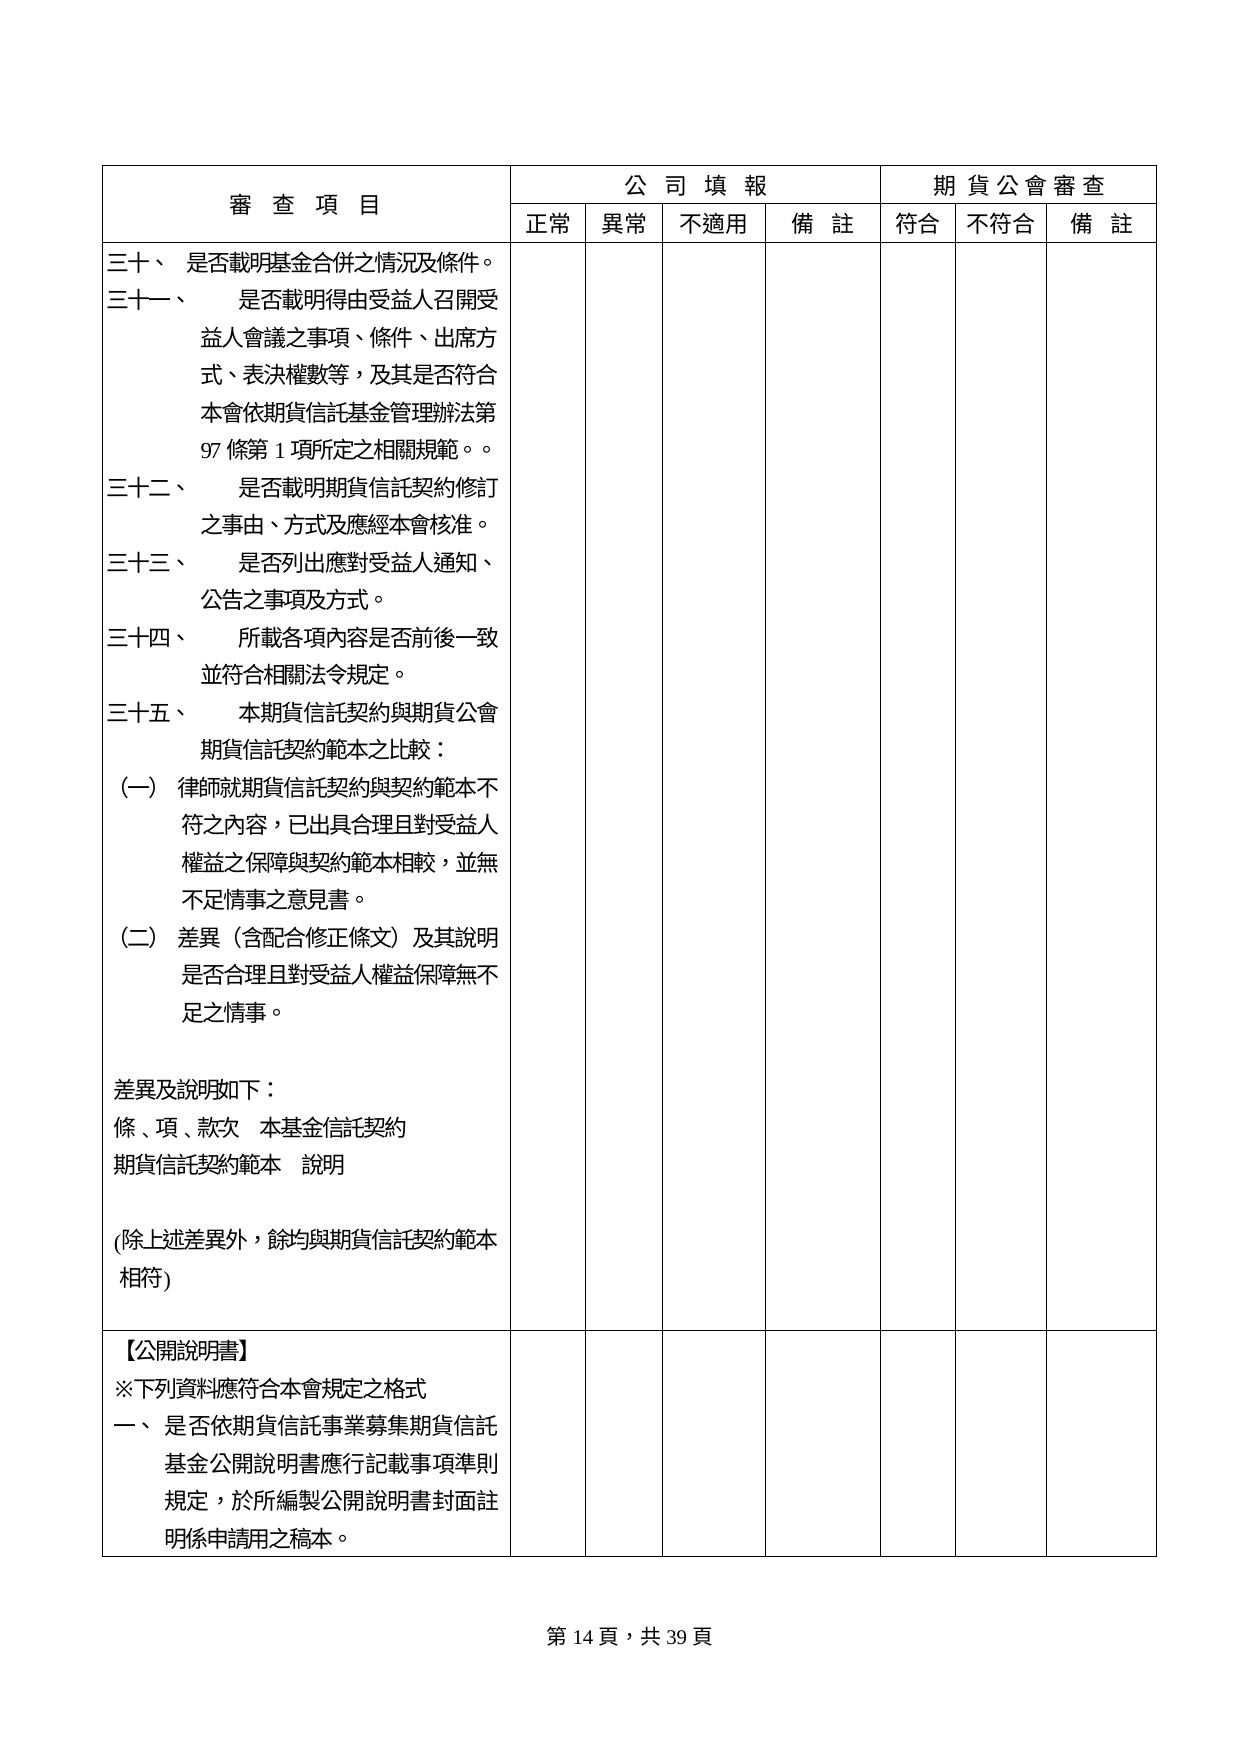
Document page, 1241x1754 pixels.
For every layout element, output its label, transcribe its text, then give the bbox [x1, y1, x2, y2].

table_cell 備 註 [766, 204, 880, 242]
table_cell [586, 1331, 662, 1556]
table_cell 異常 [586, 204, 662, 242]
table_cell [1047, 243, 1156, 1330]
table_cell [881, 1331, 955, 1556]
table_cell 符合 [881, 204, 955, 242]
table_header 期 貨 公 會 審 查 [881, 166, 1156, 203]
table_cell [511, 1331, 585, 1556]
table_cell 正常 [511, 204, 585, 242]
table_cell 【期貨信託契約】（追加募集案如無涉變更期貨信託契約則不適用） 是否載明期貨信託事業名稱、地址及簽章。 是否載明保管機構名稱、地址及簽章（信託業兼營期貨信託事業經本會核准得自行保管期貨信託基金資產者，應載明其信託監察人之姓名或名稱）。 是否載明簽約代表人職稱、姓名及簽章。 是否載明簽約日期。 是否載明基金型態(_______)。 是否載明基金名稱及其是否符合期貨信託基金管理辦法第6條規定。 是否載明基金存續期間(______)。 是否載明基金最低及最高淨發行總面額(最低新台幣_____元、最高新台幣_______元)。 是否載明基金以無實體發行。 是否載明基金受益權單位總數 (________單位)及每一受益憑證所表彰之受益權單位數，其計算至小數點以下之位數__________。 是否載明基金成立與不成立條件(成立條件為____________，不成立條件為 )。不成立時退還申購價金之方式是否合理。 是否載明受益憑證分割、分割轉讓後換發之每一受益憑證，其所表彰之最低受益權單位數(___個單位)。 是否載明申購人每次申購之最低發行價額及辦理申購之時間。 是否載明基金資產應獨立於期貨信託事業及基金保管機構自有資產之外。 基金投資國外時，是否載明其資產之保管方式，及其監控措施是否合理。 是否載明基金應負擔之費用，及該費用項目是否合理。 受益人之權利、義務與責任：所列權利、義務與責任是否符合期貨信託基金管理辦法及相關函令規定或是否合理。 期貨信託事業之權利、義務與責任： 是否載明基金受益人之責任僅限於申購時所支付之申購價款，及基金淨資產價值為負數時，該差額由期貨信託事業負擔。 期貨信託事業全權委託其他專業機構運用期貨信託基金時： 是否載明全權委託其他專業機構運用期貨信託基金之受委任機構名稱、金額或比率、範圍、流程及所支付之全權委託費用，並符合「期貨信託事業全權委託其他專業機構運用期貨信託基金應注意事項」規定。 是否載明選任受委任機構之標準及可能變更受委任機構之情形，及該受委任機構之資格標準符合「期貨信託事業全權委託其他專業機構運用期貨信託基金應注意事項」規定。 是否載明對受委任機構之選任或指示，因故意或過失而導致期貨信託基金發生損害者，應負賠償責任，及期貨信託事業依信託契約規定應履行之責任及義務，如委由受委任機構處理者，就受委任機構或其受雇人之故意或過失，應與自己之故意或過失負同一責任，且對因而導致期貨信託基金資產之損害，應負賠償責任。 是否載明期貨信託事業報酬之計算方式(按基金淨資產價值每年之____ %)；且費用合理性是否有佐證資料。 其他所列權利、義務與責任是否符合期貨信託基金管理辦法及相關函令規定或是否合理。 基金保管機構之權利、義務與責任： 是否載明基金保管機構之代理人、代表人或受雇人履行期貨信託契約規定之義務有故意或過失時，基金保管機構應與自己之故意或過失負同一責任（信託業兼營期貨信託事業經本會核准得自行保管期貨信託基金資產者，應敘明信託監察人之權利、義務與責任）。 是否載明保管機構報酬之計算方式(按基金淨資產價值每年之_____%)；且費用合理性是否有佐證資料。 是否依據期貨信託基金管理辦法第71條規定，載明基金保管機構應向本會申報之情形。 其他所列權利、義務與責任是否符合期貨信託基金管理辦法及相關函令規定或是否合理。 運用基金從事期貨交易與投資期貨相關現貨商品之基本方針及範圍： 是否載明基金投資地區及範圍、投資基本方針、策略、特色及定位，並與發行計畫所述相符（註：對照審查表【發行計畫】二、（二）及（三））。 ※投資標的： 是否載明基金對各標的之交易與投資符合期貨信託基金管理辦法第38條至第49條之規定及本會相關函令。 是否載明對基金整體風險控管之方式，並與發行計畫所述相符（註：對照審查表【發行計畫】二、（四））。 並無投資市場上已無交易之標的，如：債券換股權利證書。 股權、債權等屬不同性質商品，已單獨分開列示，如：公司債、可轉換公司債及附認股權公司債。 基本方針及範圍之特殊情形：（註：對照審查表【發行計畫】二、（三）6） 是否載明特殊情形為何，說明如下： 所定特殊情形是否合理。 是否載明收益分配事項。 受益憑證之買回： 是否載明得申請部分買回受益憑證之最低單位數(___個單位)、受益人申請買回受益憑證之程序及時間。 是否載明計算買回價格之計算方式及買回費用。 是否載明暫停或延緩受益憑證買回之情形。 期貨信託事業訂有閉鎖期者，是否載明閉鎖期間（ 個月或開放買回日： ）。 是否載明受益人應於受益憑證發行日後方得申請買回。 營業日之定義及基金淨資產價值之計算： 是否載明營業日之定義（係依國內或國外何市場交易日或舉例說明）。 是否載明基金淨資產價值之計算方式、時點、使用之匯率及評價資訊取得來源等，及其所訂是否符合期貨公會所擬訂，本會核定之計算標準。 保本型基金應再審查： 保本比率是否達投資本金之90％以上。 擬運用之固定收益商品或定期存款是否符合本會依期貨信託基金管理辦法第9條第4項所定之相關規範。 非保本部分之運用範圍是否符合期貨信託基金管理辦法第38條第1項第1款及第2款（僅得從事期貨交易）及相關規定。 保證型基金應再審查： 是否載明保證機構名稱、地址。 保證機構之信用評等是否符合本會有關信用評等之規定。 是否載明保證機構之權利、義務與責任，及其所述是否符合期貨信託基金管理辦法及相關函令規定或是否合理。 傘型基金應再審查： （一）是否載明當任一子基金未達成立條件時，該傘型基金即不成立。 （二）是否載明子基金間不得自動轉換；子基金間之轉換須由受益人申請方得辦理。 是否載明期貨信託契約終止之事由（應包含期貨信託基金管理辦法第83條所定事項）、後續處理程序，及其所述是否合理。 是否載明基金清算程序及分配方式。 是否載明基金合併之情況及條件。 是否載明得由受益人召開受益人會議之事項、條件、出席方式、表決權數等，及其是否符合本會依期貨信託基金管理辦法第97條第1項所定之相關規範。。 是否載明期貨信託契約修訂之事由、方式及應經本會核准。 是否列出應對受益人通知、公告之事項及方式。 所載各項內容是否前後一致並符合相關法令規定。 本期貨信託契約與期貨公會期貨信託契約範本之比較： 律師就期貨信託契約與契約範本不符之內容，已出具合理且對受益人權益之保障與契約範本相較，並無不足情事之意見書。 差異（含配合修正條文）及其說明是否合理且對受益人權益保障無不足之情事。 差異及說明如下： 條﹑項﹑款次 本基金信託契約 期貨信託契約範本 說明 (除上述差異外，餘均與期貨信託契約範本相符) [103, 243, 510, 1330]
table_cell [586, 243, 662, 1330]
table_cell [511, 243, 585, 1330]
table_cell [881, 243, 955, 1330]
table_cell [956, 243, 1046, 1330]
table_cell [663, 243, 765, 1330]
table_cell 不符合 [956, 204, 1046, 242]
table_cell [766, 243, 880, 1330]
table_cell [663, 1331, 765, 1556]
table_cell [1047, 1331, 1156, 1556]
table_header 公 司 填 報 [511, 166, 880, 203]
table_header 審 查 項 目 [103, 166, 510, 242]
table_cell 不適用 [663, 204, 765, 242]
table_cell 備 註 [1047, 204, 1156, 242]
table_cell [956, 1331, 1046, 1556]
table_cell [766, 1331, 880, 1556]
